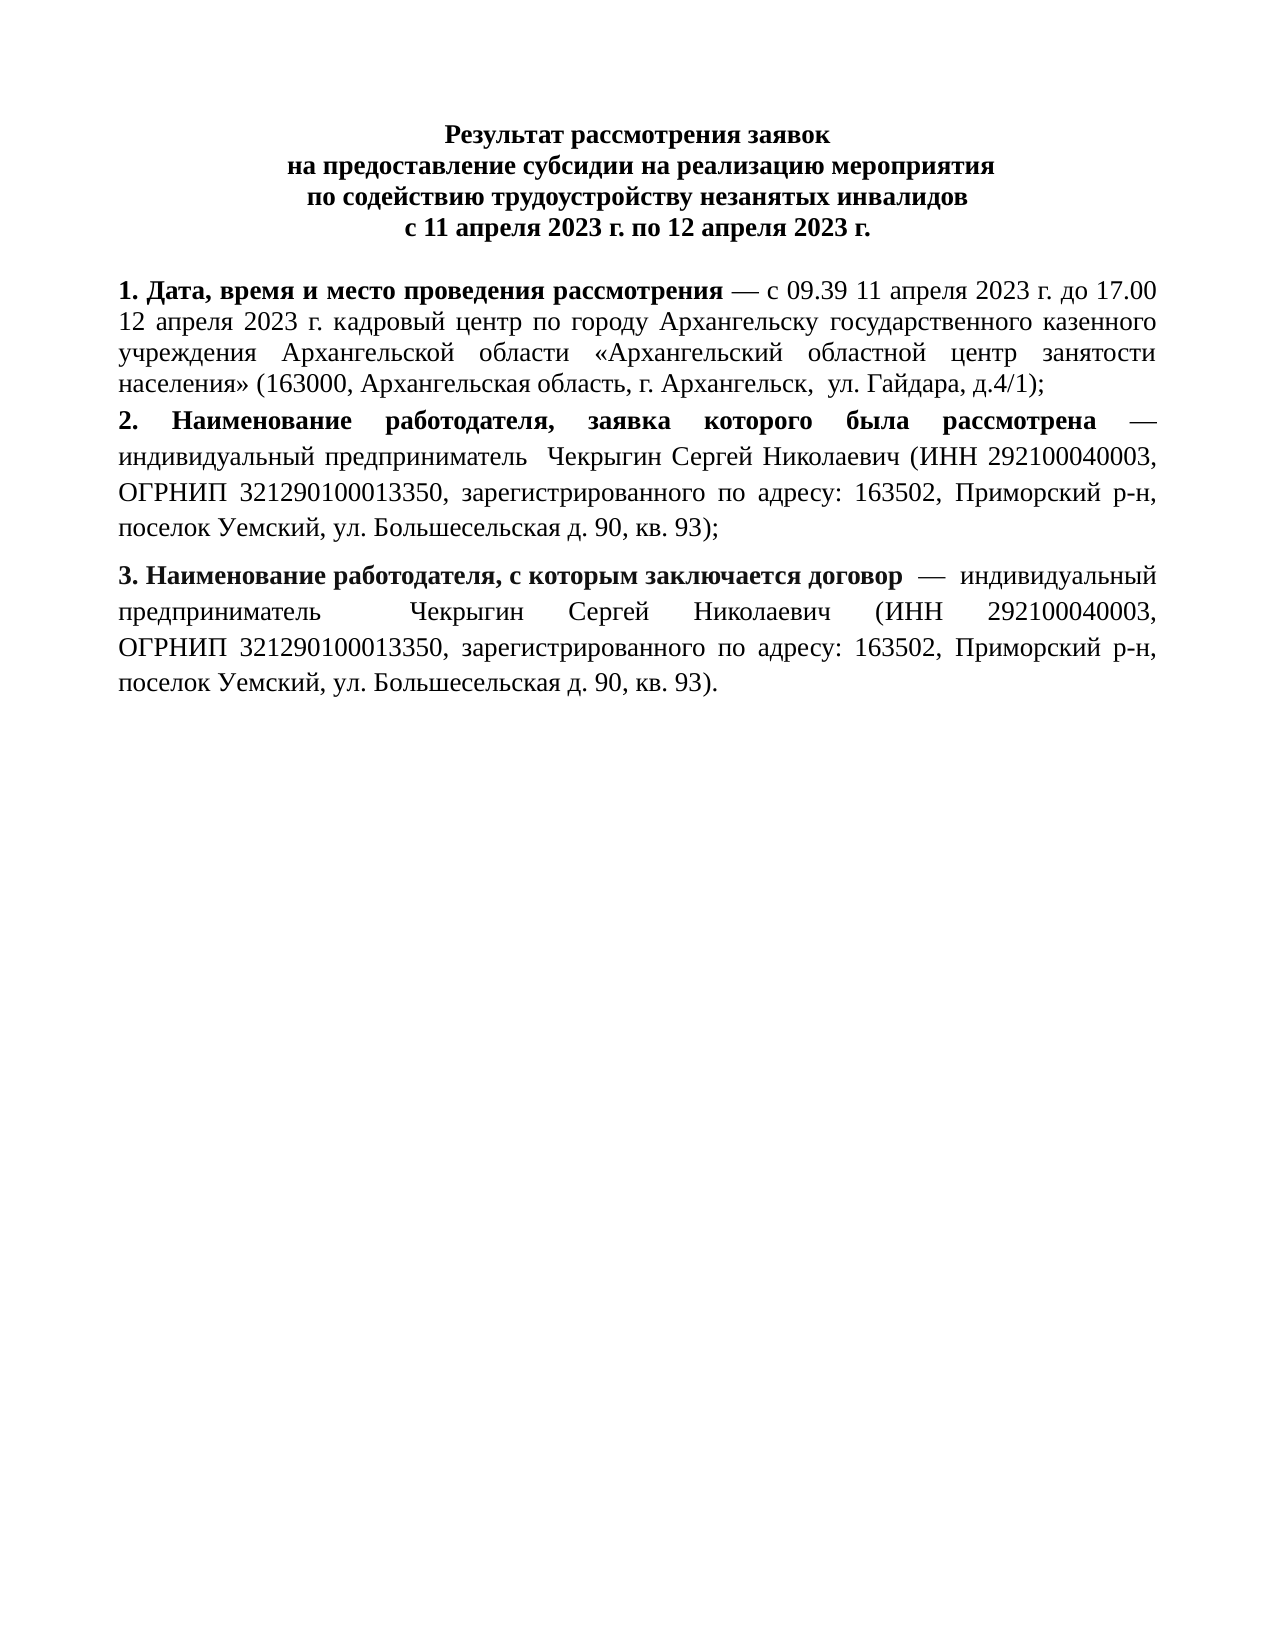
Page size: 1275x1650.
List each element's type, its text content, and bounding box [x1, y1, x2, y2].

text Результат рассмотрения заявок [118, 118, 1157, 149]
text 1. Дата, время и место проведения рассмотрения — с 09.39 11 апреля 2023 г. до 17.00 12 апреля 2023 г. кадровый центр по городу Архангельску государственного казенного учреждения Архангельской области «Архангельский областной центр занятости населения» (163000, Архангельская область, г. Архангельск, ул. Гайдара, д.4/1); [118, 274, 1157, 398]
text 3. Наименование работодателя, с которым заключается договор — индивидуальный предприниматель Чекрыгин Сергей Николаевич (ИНН 292100040003, ОГРНИП 321290100013350, зарегистрированного по адресу: 163502, Приморский р-н, поселок Уемский, ул. Большесельская д. 90, кв. 93). [118, 559, 1157, 697]
text на предоставление субсидии на реализацию мероприятия [118, 149, 1157, 180]
text с 11 апреля 2023 г. по 12 апреля 2023 г. [118, 212, 1157, 243]
text 2. Наименование работодателя, заявка которого была рассмотрена — индивидуальный предприниматель Чекрыгин Сергей Николаевич (ИНН 292100040003, ОГРНИП 321290100013350, зарегистрированного по адресу: 163502, Приморский р-н, поселок Уемский, ул. Большесельская д. 90, кв. 93); [118, 404, 1157, 543]
text по содействию трудоустройству незанятых инвалидов [118, 180, 1157, 212]
